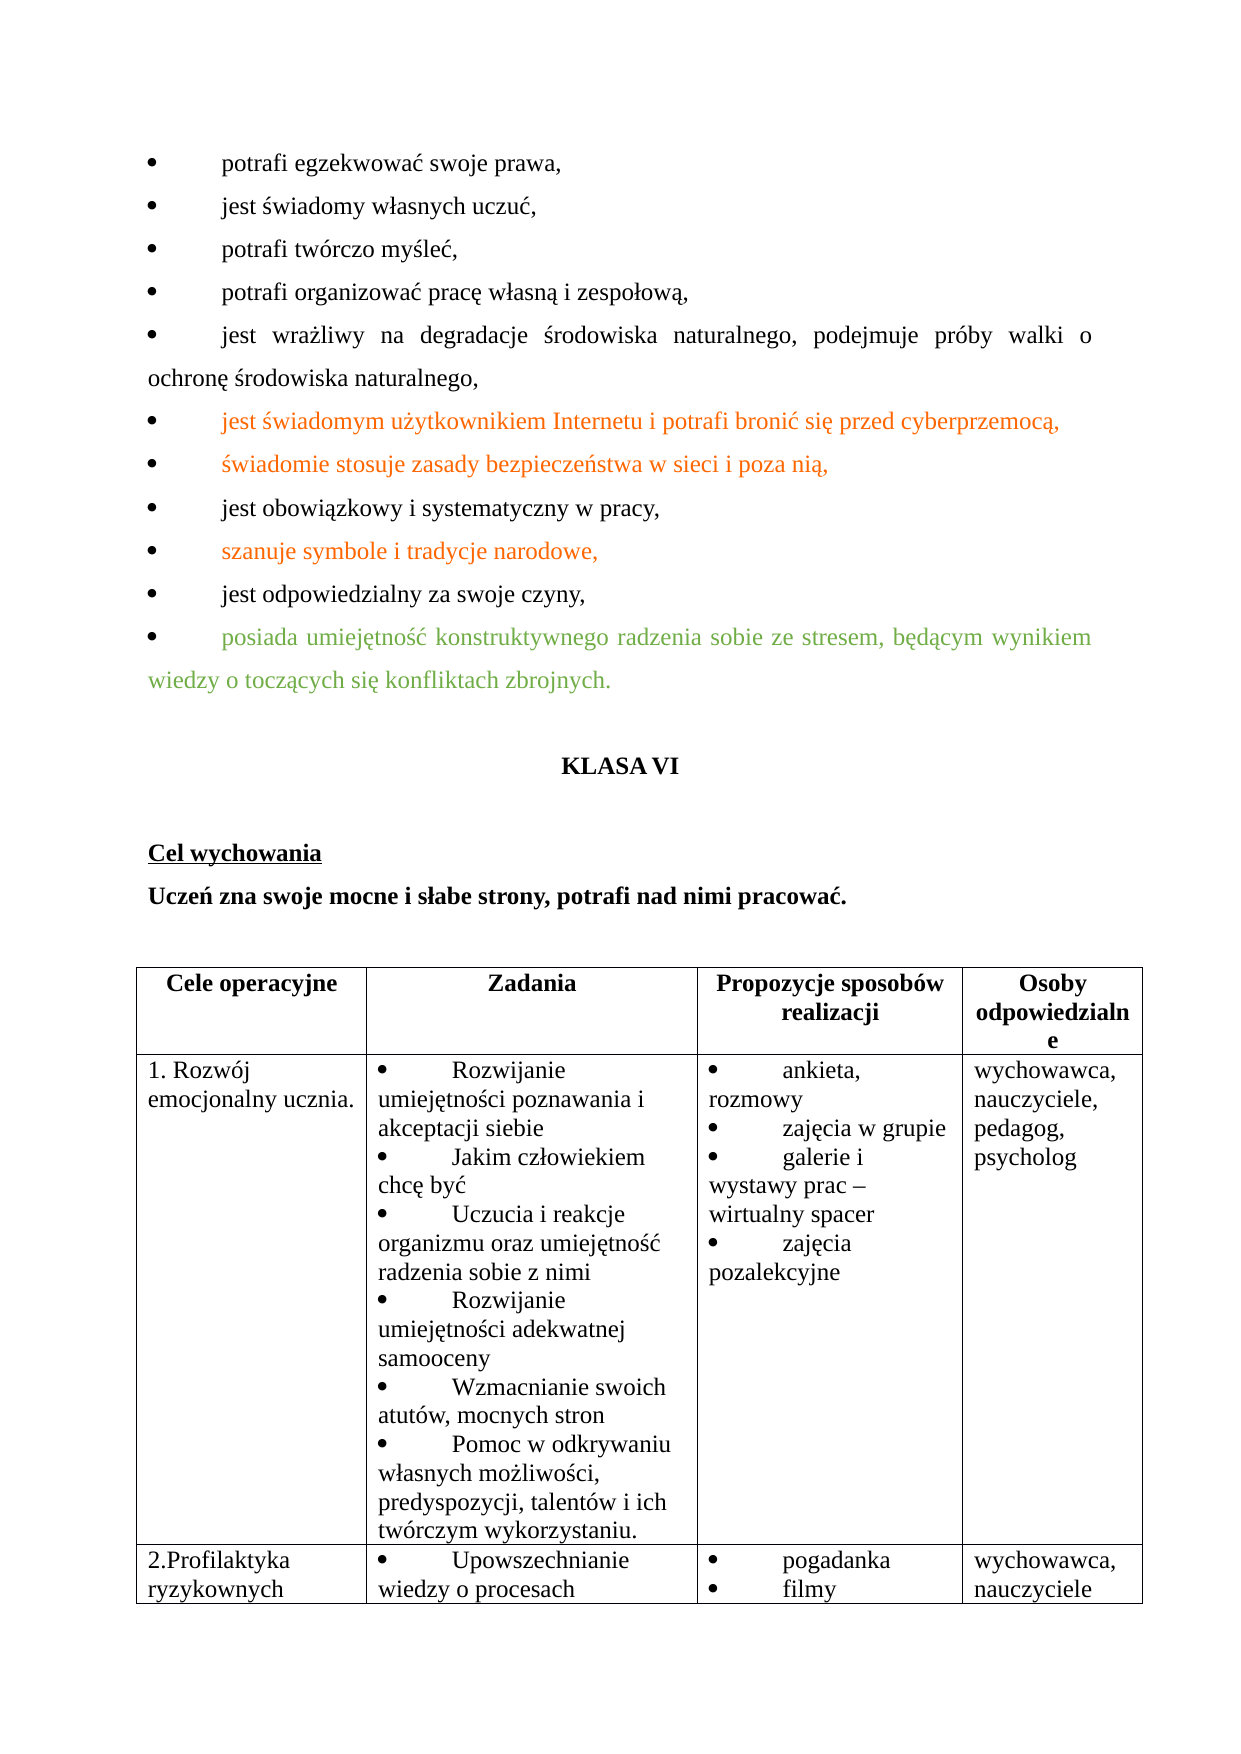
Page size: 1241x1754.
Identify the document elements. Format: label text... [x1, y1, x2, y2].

table_cell 2.Profilaktyka ryzykownych [137, 1545, 366, 1603]
table_cell ankieta, rozmowy zajęcia w grupie galerie i wystawy prac – wirtualny spacer zajęcia pozalekcyjne [698, 1055, 962, 1544]
table_cell Rozwijanie umiejętności poznawania i akceptacji siebie Jakim człowiekiem chcę być Uczucia i reakcje organizmu oraz umiejętność radzenia sobie z nimi Rozwijanie umiejętności adekwatnej samooceny Wzmacnianie swoich atutów, mocnych stron Pomoc w odkrywaniu własnych możliwości, predyspozycji, talentów i ich twórczym wykorzystaniu. [367, 1055, 697, 1544]
list jest świadomy własnych uczuć, [148, 191, 1093, 219]
text Cel wychowania [148, 838, 1093, 866]
list potrafi twórczo myśleć, [148, 234, 1093, 263]
table_header Osoby odpowiedzialne [963, 968, 1142, 1054]
table_cell wychowawca, nauczyciele [963, 1545, 1142, 1603]
table_header Zadania [367, 968, 697, 1054]
list szanuje symbole i tradycje narodowe, [148, 536, 1093, 564]
table_header Propozycje sposobów realizacji [698, 968, 962, 1054]
list świadomie stosuje zasady bezpieczeństwa w sieci i poza nią, [148, 449, 1093, 478]
list potrafi organizować pracę własną i zespołową, [148, 277, 1093, 306]
table_cell pogadanka filmy edukacyjne spotkania ze specjalistami – przeszkolonymi nauczycielami [698, 1545, 962, 1603]
text Uczeń zna swoje mocne i słabe strony, potrafi nad nimi pracować. [148, 881, 1093, 909]
list jest odpowiedzialny za swoje czyny, [148, 579, 1093, 608]
list potrafi egzekwować swoje prawa, [148, 148, 1093, 176]
table_header Cele operacyjne [137, 968, 366, 1054]
list jest wrażliwy na degradacje środowiska naturalnego, podejmuje próby walki o ochronę środowiska naturalnego, [148, 320, 1093, 392]
list jest świadomym użytkownikiem Internetu i potrafi bronić się przed cyberprzemocą, [148, 406, 1093, 435]
table_cell wychowawca, nauczyciele, pedagog, psycholog [963, 1055, 1142, 1544]
table_cell Upowszechnianie wiedzy o procesach [367, 1545, 697, 1603]
list posiada umiejętność konstruktywnego radzenia sobie ze stresem, będącym wynikiem wiedzy o toczących się konfliktach zbrojnych. [148, 622, 1093, 694]
list jest obowiązkowy i systematyczny w pracy, [148, 493, 1093, 521]
text KLASA VI [148, 751, 1093, 780]
table_cell 1. Rozwój emocjonalny ucznia. [137, 1055, 366, 1544]
